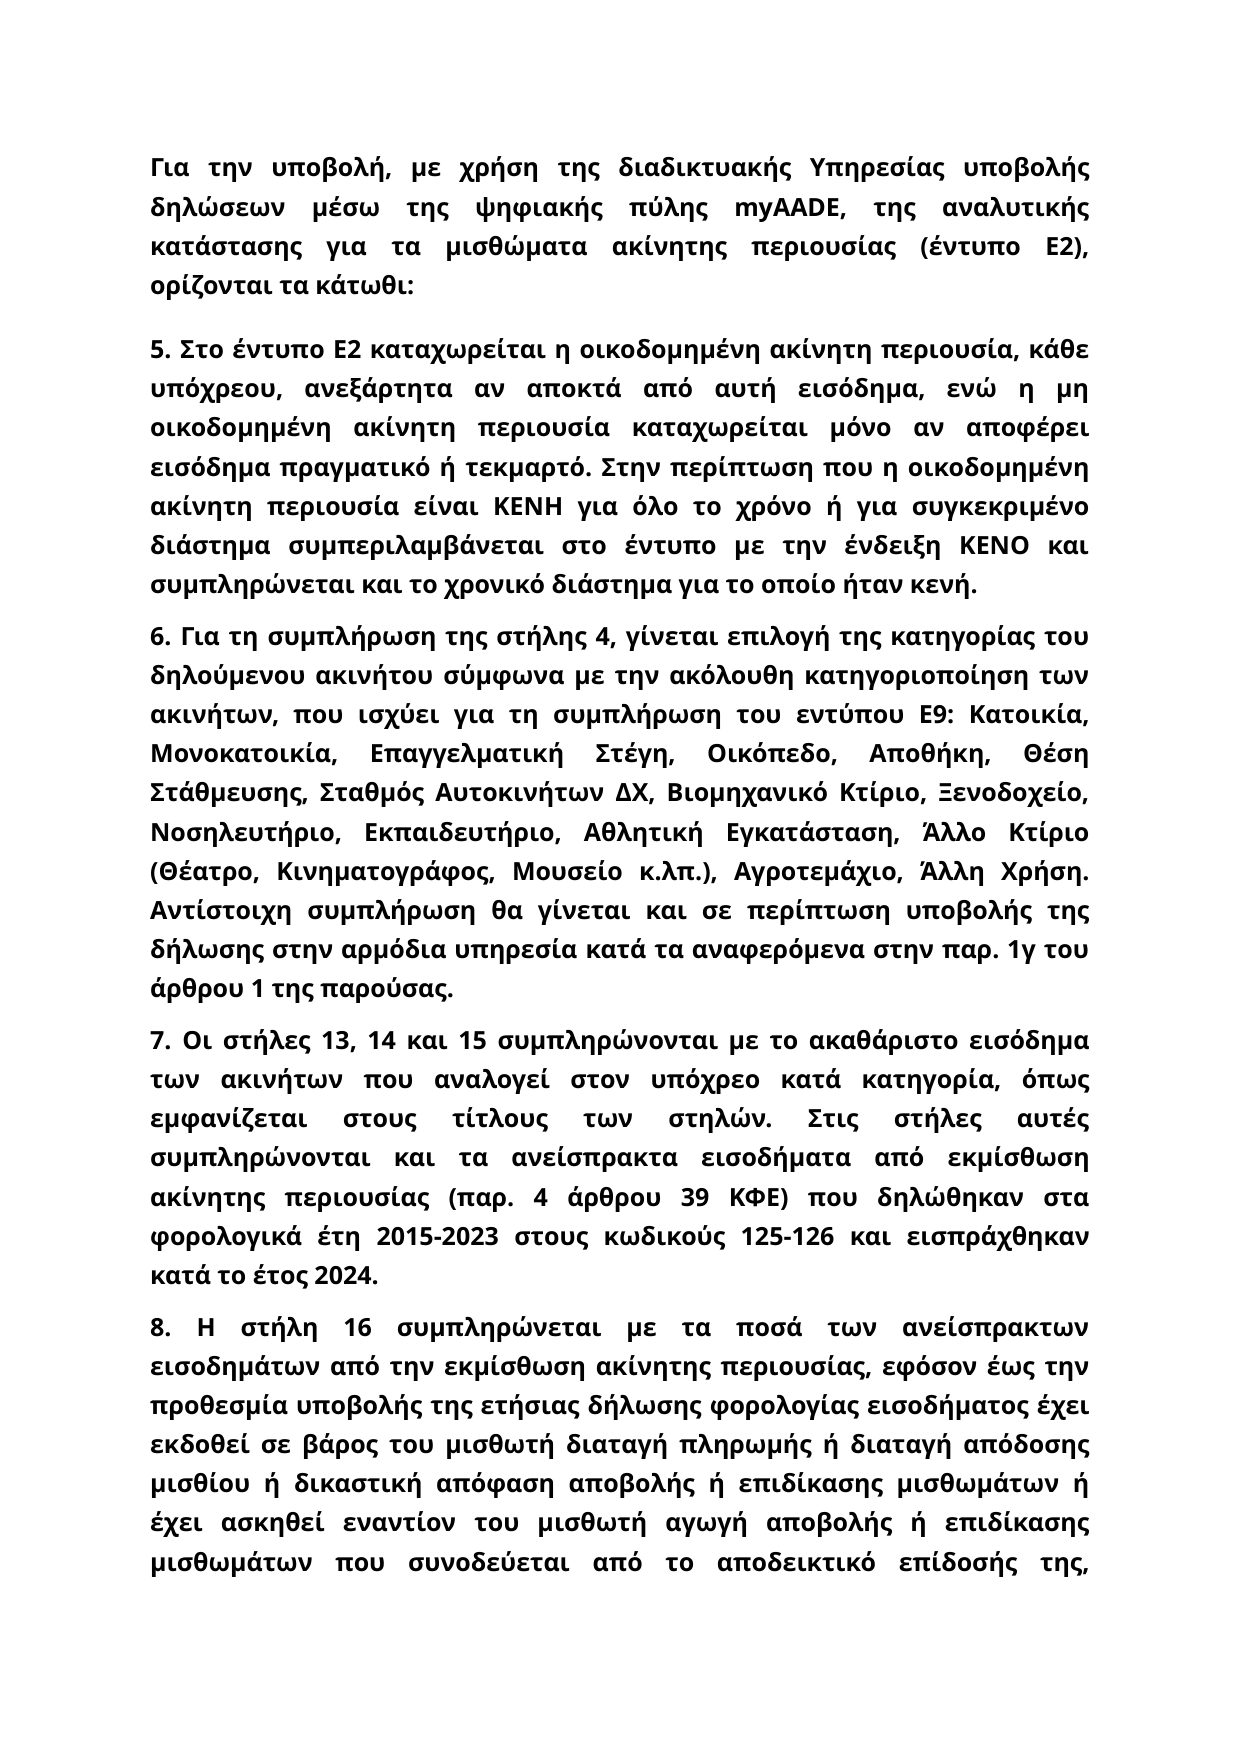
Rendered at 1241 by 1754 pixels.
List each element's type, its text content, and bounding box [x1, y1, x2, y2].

text 5. Στο έντυπο Ε2 καταχωρείται η οικοδομημένη ακίνητη περιουσία, κάθε υπόχρεου, ανεξάρτητα αν αποκτά από αυτή εισόδημα, ενώ η μη οικοδομημένη ακίνητη περιουσία καταχωρείται μόνο αν αποφέρει εισόδημα πραγματικό ή τεκμαρτό. Στην περίπτωση που η οικοδομημένη ακίνητη περιουσία είναι ΚΕΝΗ για όλο το χρόνο ή για συγκεκριμένο διάστημα συμπεριλαμβάνεται στο έντυπο με την ένδειξη ΚΕΝΟ και συμπληρώνεται και το χρονικό διάστημα για το οποίο ήταν κενή. [150, 332, 1090, 601]
text 7. Οι στήλες 13, 14 και 15 συμπληρώνονται με το ακαθάριστο εισόδημα των ακινήτων που αναλογεί στον υπόχρεο κατά κατηγορία, όπως εμφανίζεται στους τίτλους των στηλών. Στις στήλες αυτές συμπληρώνονται και τα ανείσπρακτα εισοδήματα από εκμίσθωση ακίνητης περιουσίας (παρ. 4 άρθρου 39 ΚΦΕ) που δηλώθηκαν στα φορολογικά έτη 2015-2023 στους κωδικούς 125-126 και εισπράχθηκαν κατά το έτος 2024. [150, 1022, 1090, 1292]
text 6. Για τη συμπλήρωση της στήλης 4, γίνεται επιλογή της κατηγορίας του δηλούμενου ακινήτου σύμφωνα με την ακόλουθη κατηγοριοποίηση των ακινήτων, που ισχύει για τη συμπλήρωση του εντύπου Ε9: Κατοικία, Μονοκατοικία, Επαγγελματική Στέγη, Οικόπεδο, Αποθήκη, Θέση Στάθμευσης, Σταθμός Αυτοκινήτων ΔΧ, Βιομηχανικό Κτίριο, Ξενοδοχείο, Νοσηλευτήριο, Εκπαιδευτήριο, Αθλητική Εγκατάσταση, Άλλο Κτίριο (Θέατρο, Κινηματογράφος, Μουσείο κ.λπ.), Αγροτεμάχιο, Άλλη Χρήση. Αντίστοιχη συμπλήρωση θα γίνεται και σε περίπτωση υποβολής της δήλωσης στην αρμόδια υπηρεσία κατά τα αναφερόμενα στην παρ. 1γ του άρθρου 1 της παρούσας. [150, 618, 1090, 1005]
text Για την υποβολή, με χρήση της διαδικτυακής Υπηρεσίας υποβολής δηλώσεων μέσω της ψηφιακής πύλης myAADE, της αναλυτικής κατάστασης για τα μισθώματα ακίνητης περιουσίας (έντυπο Ε2), ορίζονται τα κάτωθι: [150, 150, 1090, 302]
text 8. Η στήλη 16 συμπληρώνεται με τα ποσά των ανείσπρακτων εισοδημάτων από την εκμίσθωση ακίνητης περιουσίας, εφόσον έως την προθεσμία υποβολής της ετήσιας δήλωσης φορολογίας εισοδήματος έχει εκδοθεί σε βάρος του μισθωτή διαταγή πληρωμής ή διαταγή απόδοσης μισθίου ή δικαστική απόφαση αποβολής ή επιδίκασης μισθωμάτων ή έχει ασκηθεί εναντίον του μισθωτή αγωγή αποβολής ή επιδίκασης μισθωμάτων που συνοδεύεται από το αποδεικτικό επίδοσής της, [150, 1309, 1090, 1578]
